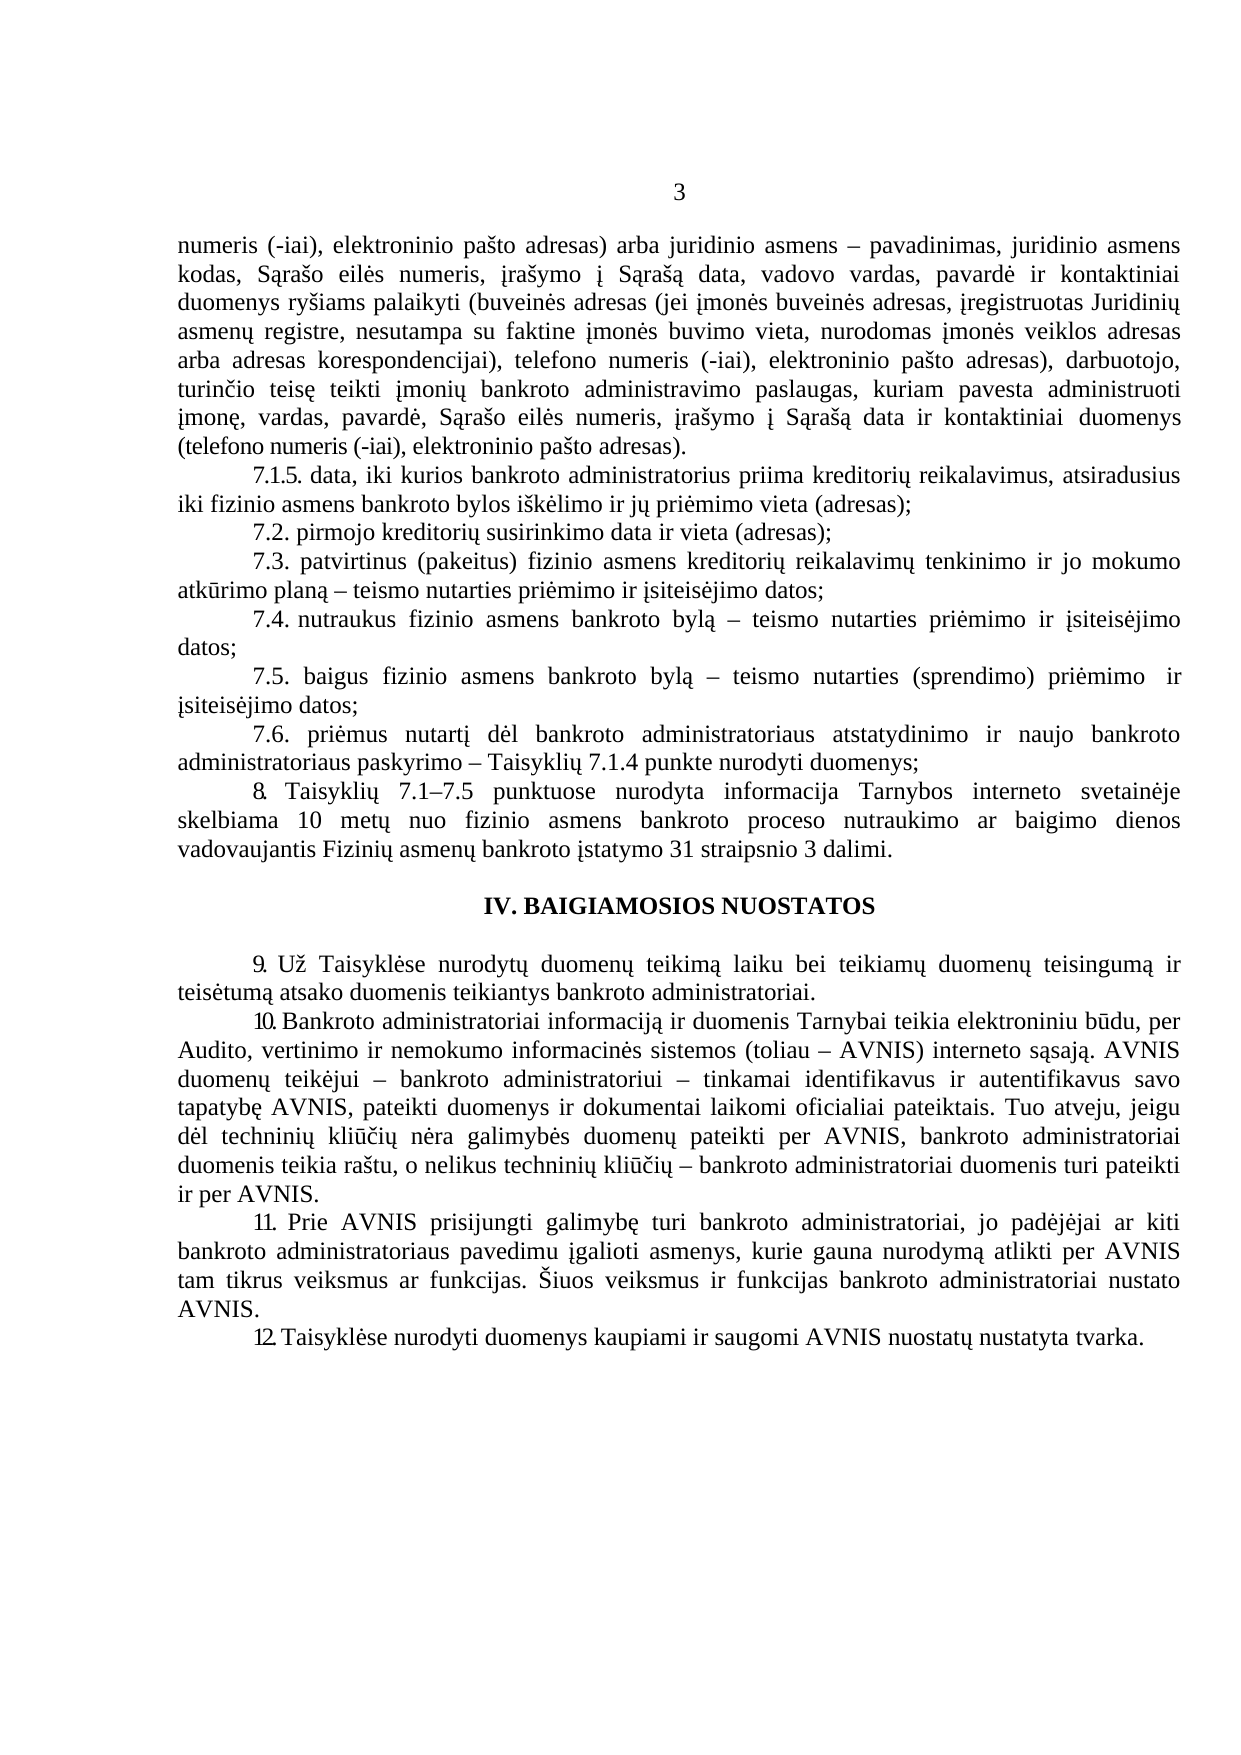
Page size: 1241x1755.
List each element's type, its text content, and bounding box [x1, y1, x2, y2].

text 8. Taisyklių 7.1–7.5 punktuose nurodyta informacija Tarnybos interneto svetainėje skelbiama 10 metų nuo fizinio asmens bankroto proceso nutraukimo ar baigimo dienos vadovaujantis Fizinių asmenų bankroto įstatymo 31 straipsnio 3 dalimi. [177, 776, 1182, 862]
text 7.2. pirmojo kreditorių susirinkimo data ir vieta (adresas); [177, 517, 1182, 546]
text 7.1.5. data, iki kurios bankroto administratorius priima kreditorių reikalavimus, atsiradusius iki fizinio asmens bankroto bylos iškėlimo ir jų priėmimo vieta (adresas); [177, 460, 1182, 517]
text numeris (-iai), elektroninio pašto adresas) arba juridinio asmens – pavadinimas, juridinio asmens kodas, Sąrašo eilės numeris, įrašymo į Sąrašą data, vadovo vardas, pavardė ir kontaktiniai duomenys ryšiams palaikyti (buveinės adresas (jei įmonės buveinės adresas, įregistruotas Juridinių asmenų registre, nesutampa su faktine įmonės buvimo vieta, nurodomas įmonės veiklos adresas arba adresas korespondencijai), telefono numeris (-iai), elektroninio pašto adresas), darbuotojo, turinčio teisę teikti įmonių bankroto administravimo paslaugas, kuriam pavesta administruoti įmonę, vardas, pavardė, Sąrašo eilės numeris, įrašymo į Sąrašą data ir kontaktiniai duomenys (telefono numeris (-iai), elektroninio pašto adresas). [177, 230, 1182, 460]
text IV. BAIGIAMOSIOS NUOSTATOS [177, 891, 1182, 920]
text 12. Taisyklėse nurodyti duomenys kaupiami ir saugomi AVNIS nuostatų nustatyta tvarka. [177, 1322, 1182, 1351]
text 7.4. nutraukus fizinio asmens bankroto bylą – teismo nutarties priėmimo ir įsiteisėjimo datos; [177, 604, 1182, 661]
text 11. Prie AVNIS prisijungti galimybę turi bankroto administratoriai, jo padėjėjai ar kiti bankroto administratoriaus pavedimu įgalioti asmenys, kurie gauna nurodymą atlikti per AVNIS tam tikrus veiksmus ar funkcijas. Šiuos veiksmus ir funkcijas bankroto administratoriai nustato AVNIS. [177, 1207, 1182, 1322]
text 10. Bankroto administratoriai informaciją ir duomenis Tarnybai teikia elektroniniu būdu, per Audito, vertinimo ir nemokumo informacinės sistemos (toliau – AVNIS) interneto sąsają. AVNIS duomenų teikėjui – bankroto administratoriui – tinkamai identifikavus ir autentifikavus savo tapatybę AVNIS, pateikti duomenys ir dokumentai laikomi oficialiai pateiktais. Tuo atveju, jeigu dėl techninių kliūčių nėra galimybės duomenų pateikti per AVNIS, bankroto administratoriai duomenis teikia raštu, o nelikus techninių kliūčių – bankroto administratoriai duomenis turi pateikti ir per AVNIS. [177, 1006, 1182, 1207]
text 7.3. patvirtinus (pakeitus) fizinio asmens kreditorių reikalavimų tenkinimo ir jo mokumo atkūrimo planą – teismo nutarties priėmimo ir įsiteisėjimo datos; [177, 546, 1182, 604]
text 7.5. baigus fizinio asmens bankroto bylą – teismo nutarties (sprendimo) priėmimo ir įsiteisėjimo datos; [177, 661, 1182, 719]
text 7.6. priėmus nutartį dėl bankroto administratoriaus atstatydinimo ir naujo bankroto administratoriaus paskyrimo – Taisyklių 7.1.4 punkte nurodyti duomenys; [177, 719, 1182, 776]
text 9. Už Taisyklėse nurodytų duomenų teikimą laiku bei teikiamų duomenų teisingumą ir teisėtumą atsako duomenis teikiantys bankroto administratoriai. [177, 949, 1182, 1006]
